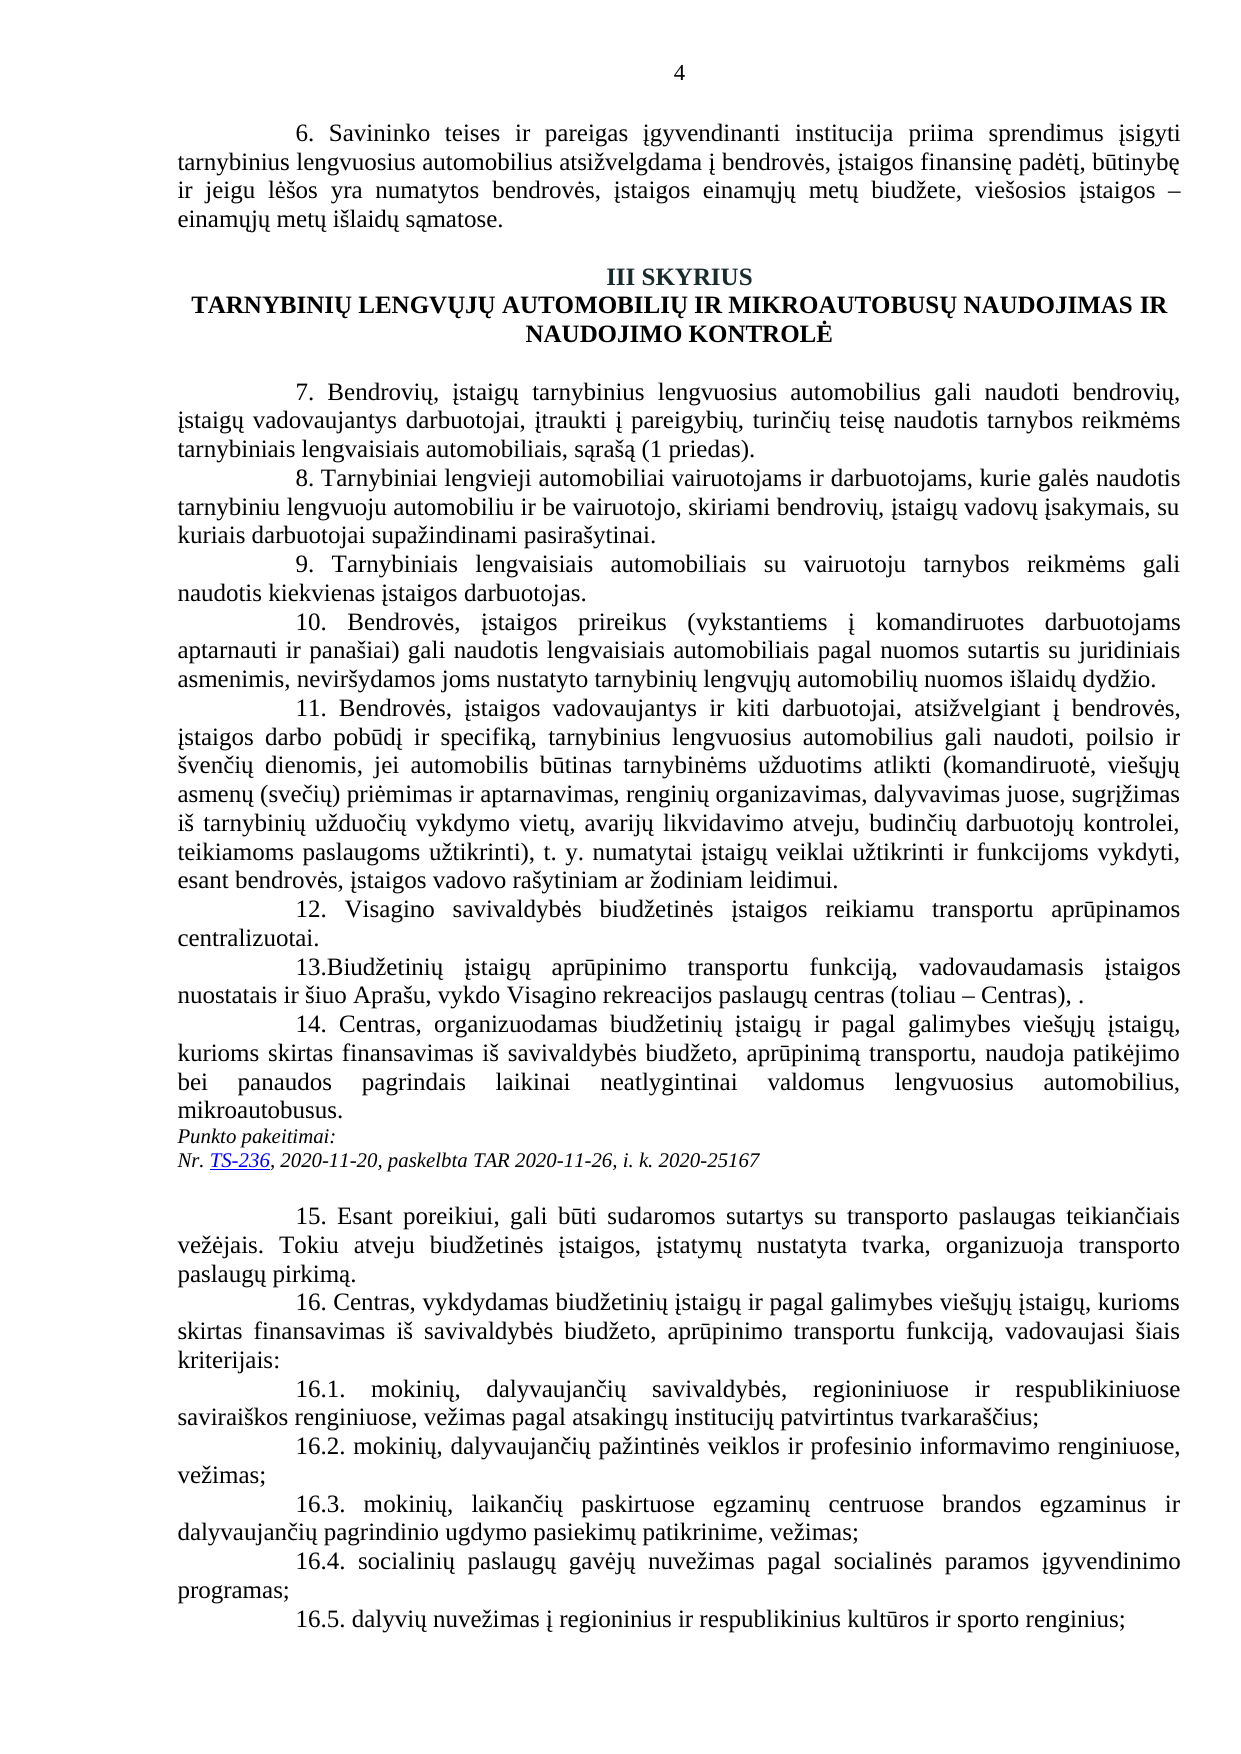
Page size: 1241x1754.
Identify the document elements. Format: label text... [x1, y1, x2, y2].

text 15. Esant poreikiui, gali būti sudaromos sutartys su transporto paslaugas teikiančiais vežėjais. Tokiu atveju biudžetinės įstaigos, įstatymų nustatyta tvarka, organizuoja transporto paslaugų pirkimą. [177, 1201, 1181, 1287]
text Nr. TS-236, 2020-11-20, paskelbta TAR 2020-11-26, i. k. 2020-25167 [177, 1148, 1181, 1172]
text 13.Biudžetinių įstaigų aprūpinimo transportu funkciją, vadovaudamasis įstaigos nuostatais ir šiuo Aprašu, vykdo Visagino rekreacijos paslaugų centras (toliau – Centras), . [177, 952, 1181, 1009]
text 16.4. socialinių paslaugų gavėjų nuvežimas pagal socialinės paramos įgyvendinimo programas; [177, 1546, 1181, 1604]
text 6. Savininko teises ir pareigas įgyvendinanti institucija priima sprendimus įsigyti tarnybinius lengvuosius automobilius atsižvelgdama į bendrovės, įstaigos finansinę padėtį, būtinybę ir jeigu lėšos yra numatytos bendrovės, įstaigos einamųjų metų biudžete, viešosios įstaigos – einamųjų metų išlaidų sąmatose. [177, 118, 1181, 233]
text 9. Tarnybiniais lengvaisiais automobiliais su vairuotoju tarnybos reikmėms gali naudotis kiekvienas įstaigos darbuotojas. [177, 549, 1181, 607]
text 16.5. dalyvių nuvežimas į regioninius ir respublikinius kultūros ir sporto renginius; [177, 1604, 1181, 1632]
text III SKYRIUS [177, 262, 1181, 291]
text 16.3. mokinių, laikančių paskirtuose egzaminų centruose brandos egzaminus ir dalyvaujančių pagrindinio ugdymo pasiekimų patikrinime, vežimas; [177, 1489, 1181, 1546]
text 7. Bendrovių, įstaigų tarnybinius lengvuosius automobilius gali naudoti bendrovių, įstaigų vadovaujantys darbuotojai, įtraukti į pareigybių, turinčių teisę naudotis tarnybos reikmėms tarnybiniais lengvaisiais automobiliais, sąrašą (1 priedas). [177, 377, 1181, 463]
text 10. Bendrovės, įstaigos prireikus (vykstantiems į komandiruotes darbuotojams aptarnauti ir panašiai) gali naudotis lengvaisiais automobiliais pagal nuomos sutartis su juridiniais asmenimis, neviršydamos joms nustatyto tarnybinių lengvųjų automobilių nuomos išlaidų dydžio. [177, 607, 1181, 693]
text 11. Bendrovės, įstaigos vadovaujantys ir kiti darbuotojai, atsižvelgiant į bendrovės, įstaigos darbo pobūdį ir specifiką, tarnybinius lengvuosius automobilius gali naudoti, poilsio ir švenčių dienomis, jei automobilis būtinas tarnybinėms užduotims atlikti (komandiruotė, viešųjų asmenų (svečių) priėmimas ir aptarnavimas, renginių organizavimas, dalyvavimas juose, sugrįžimas iš tarnybinių užduočių vykdymo vietų, avarijų likvidavimo atveju, budinčių darbuotojų kontrolei, teikiamoms paslaugoms užtikrinti), t. y. numatytai įstaigų veiklai užtikrinti ir funkcijoms vykdyti, esant bendrovės, įstaigos vadovo rašytiniam ar žodiniam leidimui. [177, 693, 1181, 894]
text 16.2. mokinių, dalyvaujančių pažintinės veiklos ir profesinio informavimo renginiuose, vežimas; [177, 1431, 1181, 1489]
text Punkto pakeitimai: [177, 1124, 1181, 1148]
text 16.1. mokinių, dalyvaujančių savivaldybės, regioniniuose ir respublikiniuose saviraiškos renginiuose, vežimas pagal atsakingų institucijų patvirtintus tvarkaraščius; [177, 1374, 1181, 1431]
text TARNYBINIŲ LENGVŲJŲ AUTOMOBILIŲ IR MIKROAUTOBUSŲ NAUDOJIMAS IR NAUDOJIMO KONTROLĖ [177, 291, 1181, 348]
text 8. Tarnybiniai lengvieji automobiliai vairuotojams ir darbuotojams, kurie galės naudotis tarnybiniu lengvuoju automobiliu ir be vairuotojo, skiriami bendrovių, įstaigų vadovų įsakymais, su kuriais darbuotojai supažindinami pasirašytinai. [177, 463, 1181, 549]
text 12. Visagino savivaldybės biudžetinės įstaigos reikiamu transportu aprūpinamos centralizuotai. [177, 894, 1181, 952]
text 14. Centras, organizuodamas biudžetinių įstaigų ir pagal galimybes viešųjų įstaigų, kurioms skirtas finansavimas iš savivaldybės biudžeto, aprūpinimą transportu, naudoja patikėjimo bei panaudos pagrindais laikinai neatlygintinai valdomus lengvuosius automobilius, mikroautobusus. [177, 1009, 1181, 1124]
text 16. Centras, vykdydamas biudžetinių įstaigų ir pagal galimybes viešųjų įstaigų, kurioms skirtas finansavimas iš savivaldybės biudžeto, aprūpinimo transportu funkciją, vadovaujasi šiais kriterijais: [177, 1287, 1181, 1374]
